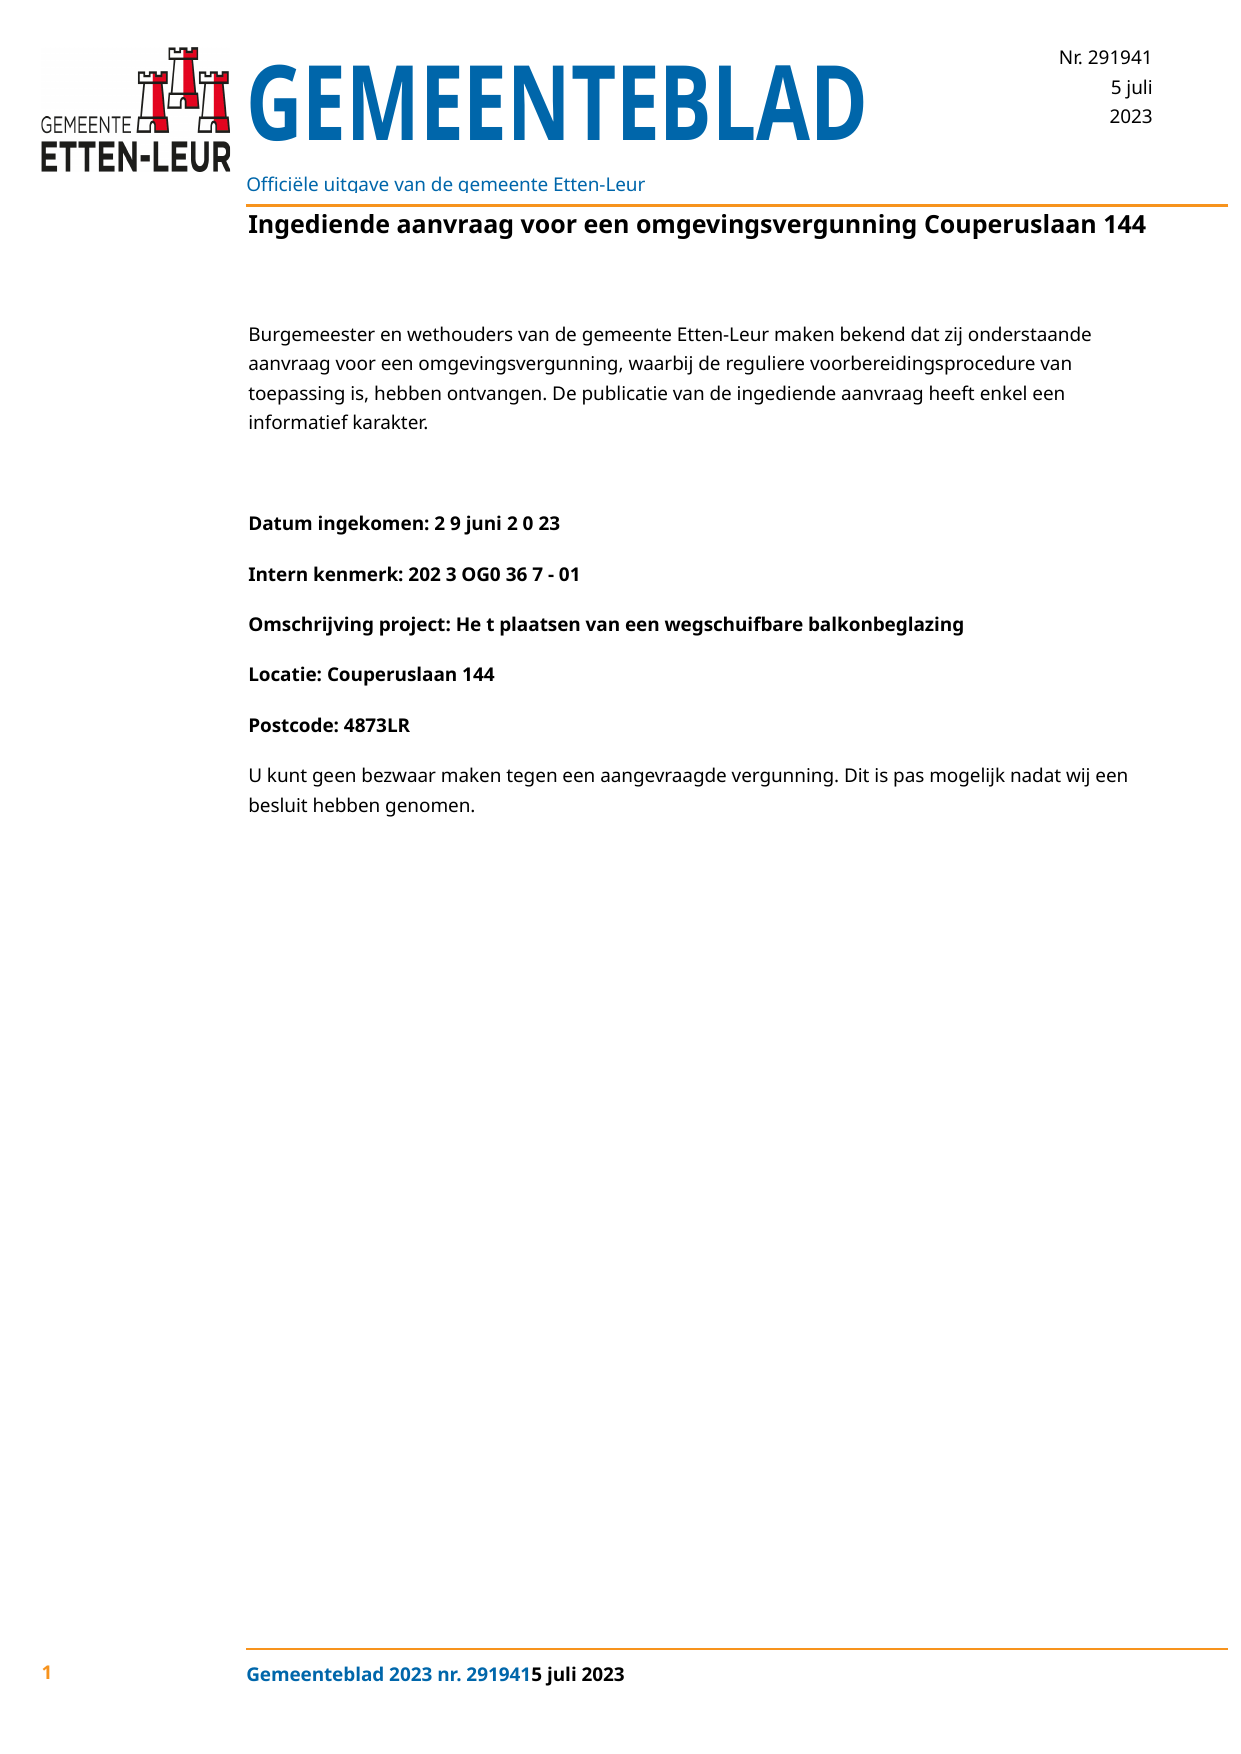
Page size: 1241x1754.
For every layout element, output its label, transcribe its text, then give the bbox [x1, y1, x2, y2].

text Postcode: 4873LR [248, 712, 1152, 738]
text Ingediende aanvraag voor een omgevingsvergunning Couperuslaan 144 [248, 207, 1152, 241]
text U kunt geen bezwaar maken tegen een aangevraagde vergunning. Dit is pas mogelijk nadat wij een besluit hebben genomen. [248, 762, 1152, 818]
text Omschrijving project: He t plaatsen van een wegschuifbare balkonbeglazing [248, 611, 1152, 637]
text Datum ingekomen: 2 9 juni 2 0 23 [248, 510, 1152, 536]
text Locatie: Couperuslaan 144 [248, 662, 1152, 687]
picture [41, 47, 231, 172]
text Burgemeester en wethouders van de gemeente Etten-Leur maken bekend dat zij onderstaande aanvraag voor een omgevingsvergunning, waarbij de reguliere voorbereidingsprocedure van toepassing is, hebben ontvangen. De publicatie van de ingediende aanvraag heeft enkel een informatief karakter. [248, 321, 1152, 435]
text Intern kenmerk: 202 3 OG0 36 7 - 01 [248, 561, 1152, 586]
